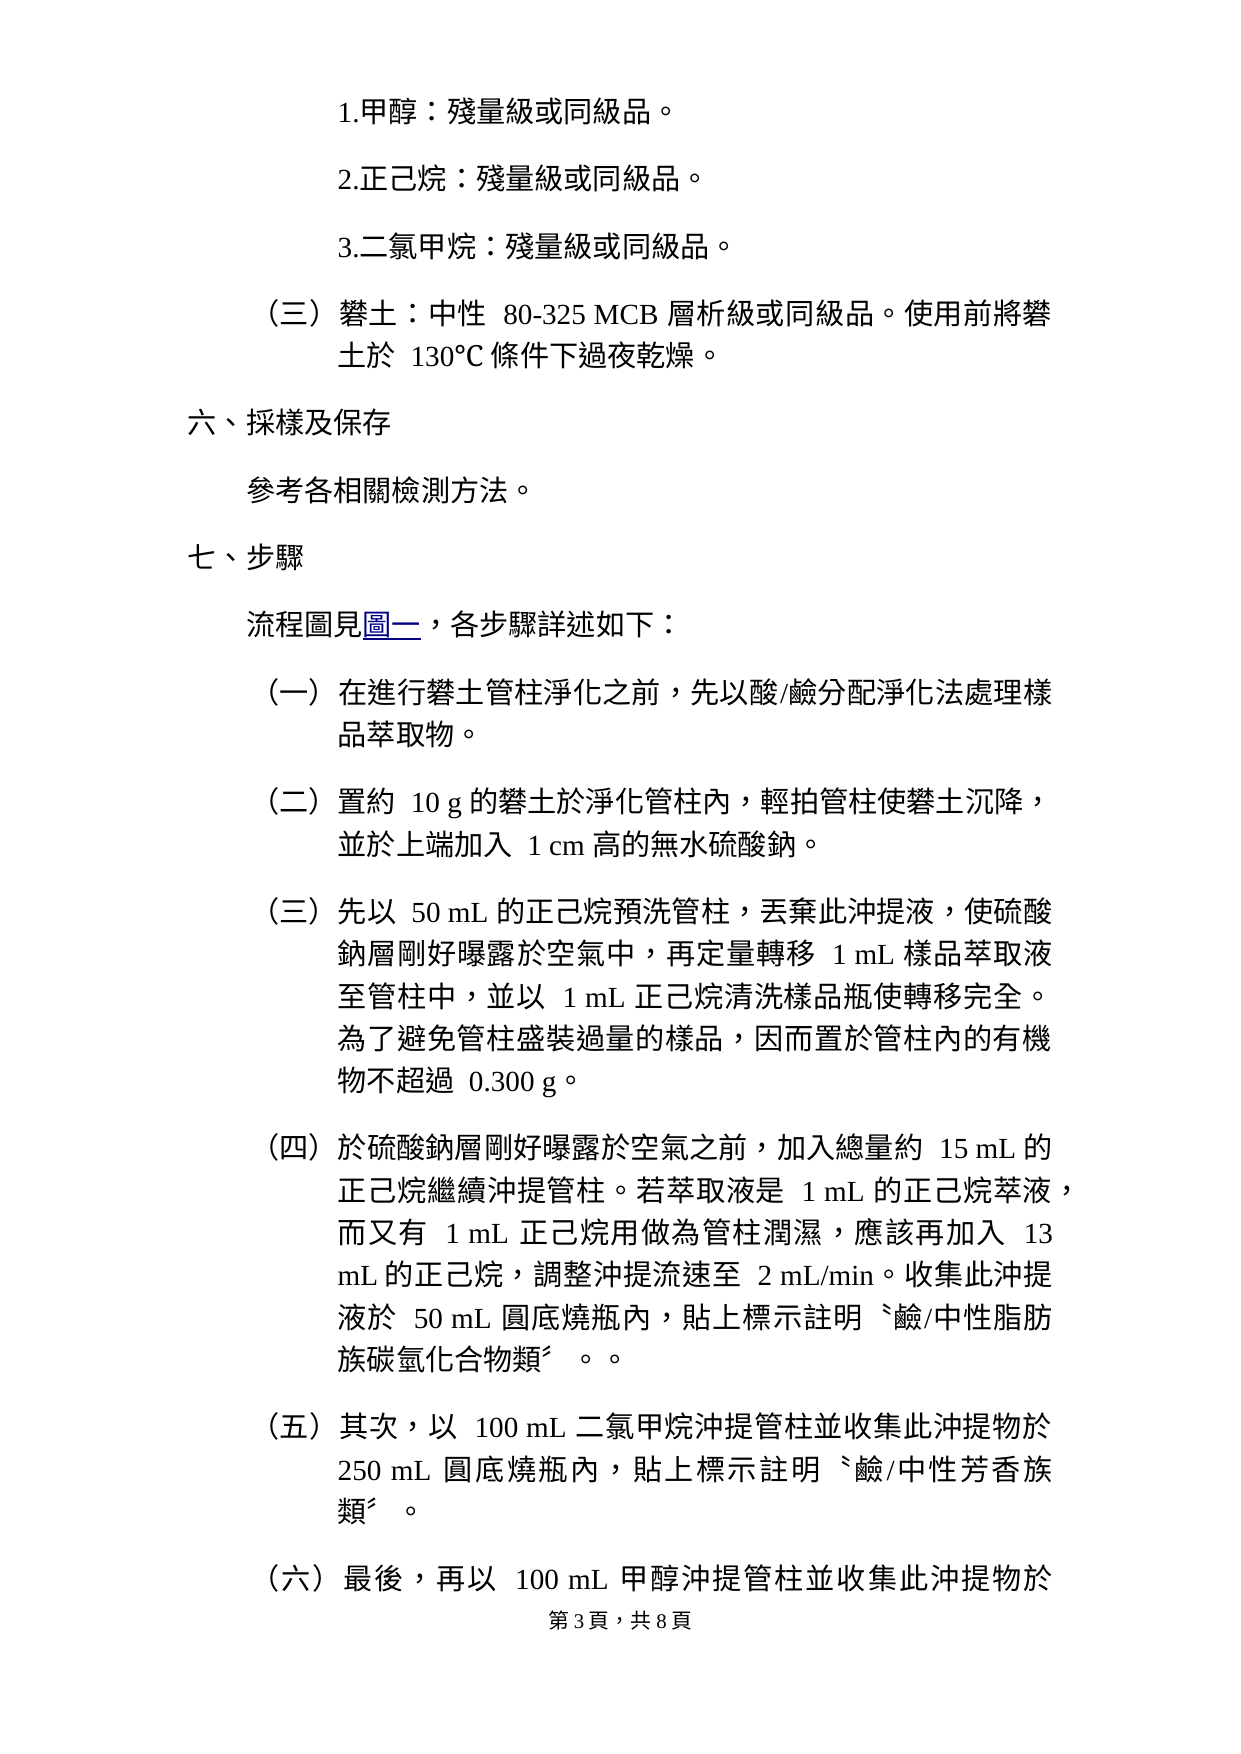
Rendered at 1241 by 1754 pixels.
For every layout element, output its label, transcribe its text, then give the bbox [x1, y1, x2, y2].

text （五）其次，以 100 mL 二氯甲烷沖提管柱並收集此沖提物於 250 mL 圓底燒瓶內，貼上標示註明〝鹼/中性芳香族類〞。 [250, 1404, 1053, 1531]
text 參考各相關檢測方法。 [187, 467, 1053, 510]
text （四）於硫酸鈉層剛好曝露於空氣之前，加入總量約 15 mL 的正己烷繼續沖提管柱。若萃取液是 1 mL 的正己烷萃液，而又有 1 mL 正己烷用做為管柱潤濕，應該再加入 13 mL的正己烷，調整沖提流速至 2 mL/min。收集此沖提液於 50 mL 圓底燒瓶內，貼上標示註明〝鹼/中性脂肪族碳氫化合物類〞。。 [250, 1125, 1053, 1379]
text 七、步驟 [187, 535, 1053, 577]
text 1.甲醇：殘量級或同級品。 [337, 89, 1053, 131]
text 2.正己烷：殘量級或同級品。 [337, 156, 1053, 198]
text （三）先以 50 mL 的正己烷預洗管柱，丟棄此沖提液，使硫酸鈉層剛好曝露於空氣中，再定量轉移 1 mL 樣品萃取液至管柱中，並以 1 mL 正己烷清洗樣品瓶使轉移完全。為了避免管柱盛裝過量的樣品，因而置於管柱內的有機物不超過 0.300 g。 [250, 888, 1053, 1100]
text 3.二氯甲烷：殘量級或同級品。 [337, 223, 1053, 266]
text 六、採樣及保存 [187, 400, 1053, 442]
text 流程圖見圖一，各步驟詳述如下： [187, 602, 1053, 644]
text （三）礬土：中性 80-325 MCB 層析級或同級品。使用前將礬土於 130℃ 條件下過夜乾燥。 [250, 291, 1053, 375]
text （一）在進行礬土管柱淨化之前，先以酸/鹼分配淨化法處理樣品萃取物。 [250, 669, 1053, 754]
text （六）最後，再以 100 mL 甲醇沖提管柱並收集此沖提物於 250 mL 圓底燒瓶內，貼上標示註明〝鹼/中性極性類〞。 [250, 1556, 1053, 1598]
text （二）置約 10 g 的礬土於淨化管柱內，輕拍管柱使礬土沉降，並於上端加入 1 cm 高的無水硫酸鈉。 [250, 779, 1053, 863]
